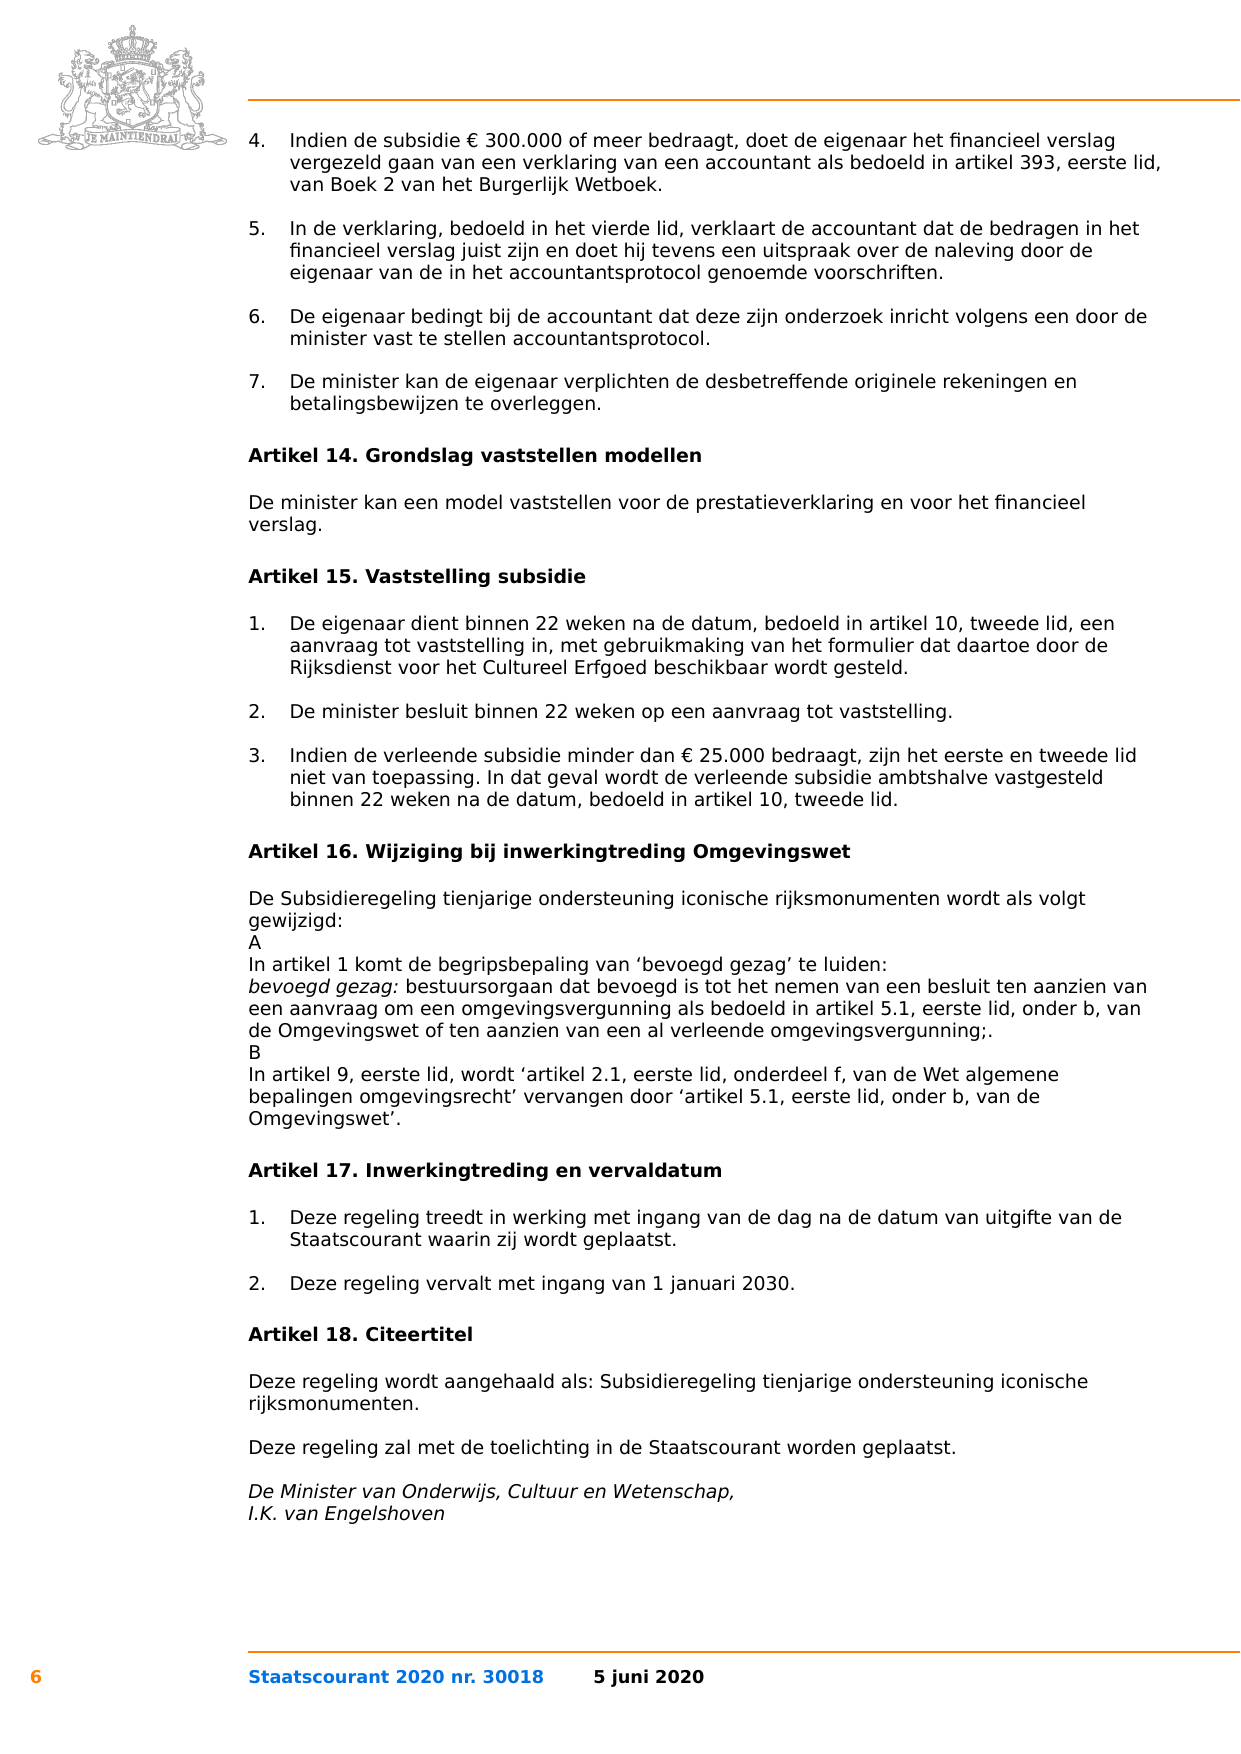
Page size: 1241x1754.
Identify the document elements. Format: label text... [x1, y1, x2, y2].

subtitle Artikel 18. Citeertitel [248, 1324, 1163, 1346]
text 5. In de verklaring, bedoeld in het vierde lid, verklaart de accountant dat de bedragen in het financieel verslag juist zijn en doet hij tevens een uitspraak over de naleving door de eigenaar van de in het accountantsprotocol genoemde voorschriften. [248, 218, 1163, 284]
subtitle Artikel 14. Grondslag vaststellen modellen [248, 445, 1163, 467]
text 1. De eigenaar dient binnen 22 weken na de datum, bedoeld in artikel 10, tweede lid, een aanvraag tot vaststelling in, met gebruikmaking van het formulier dat daartoe door de Rijksdienst voor het Cultureel Erfgoed beschikbaar wordt gesteld. [248, 613, 1163, 679]
text 2. Deze regeling vervalt met ingang van 1 januari 2030. [248, 1272, 1163, 1294]
text In artikel 9, eerste lid, wordt ‘artikel 2.1, eerste lid, onderdeel f, van de Wet algemene bepalingen omgevingsrecht’ vervangen door ‘artikel 5.1, eerste lid, onder b, van de Omgevingswet’. [248, 1064, 1163, 1129]
text 4. Indien de subsidie € 300.000 of meer bedraagt, doet de eigenaar het financieel verslag vergezeld gaan van een verklaring van een accountant als bedoeld in artikel 393, eerste lid, van Boek 2 van het Burgerlijk Wetboek. [248, 130, 1163, 196]
subtitle Artikel 16. Wijziging bij inwerkingtreding Omgevingswet [248, 841, 1163, 863]
picture [38, 25, 227, 150]
subtitle Artikel 15. Vaststelling subsidie [248, 566, 1163, 588]
text 7. De minister kan de eigenaar verplichten de desbetreffende originele rekeningen en betalingsbewijzen te overleggen. [248, 371, 1163, 415]
text Deze regeling zal met de toelichting in de Staatscourant worden geplaatst. [248, 1437, 1163, 1459]
text De Subsidieregeling tienjarige ondersteuning iconische rijksmonumenten wordt als volgt gewijzigd: [248, 888, 1163, 932]
text A [248, 932, 1163, 954]
text De Minister van Onderwijs, Cultuur en Wetenschap, I.K. van Engelshoven [248, 1481, 1163, 1525]
text bevoegd gezag: bestuursorgaan dat bevoegd is tot het nemen van een besluit ten aanzien van een aanvraag om een omgevingsvergunning als bedoeld in artikel 5.1, eerste lid, onder b, van de Omgevingswet of ten aanzien van een al verleende omgevingsvergunning;. [248, 976, 1163, 1042]
text B [248, 1042, 1163, 1064]
text Deze regeling wordt aangehaald als: Subsidieregeling tienjarige ondersteuning iconische rijksmonumenten. [248, 1371, 1163, 1415]
text 6. De eigenaar bedingt bij de accountant dat deze zijn onderzoek inricht volgens een door de minister vast te stellen accountantsprotocol. [248, 306, 1163, 349]
text 2. De minister besluit binnen 22 weken op een aanvraag tot vaststelling. [248, 701, 1163, 723]
subtitle Artikel 17. Inwerkingtreding en vervaldatum [248, 1159, 1163, 1182]
text 1. Deze regeling treedt in werking met ingang van de dag na de datum van uitgifte van de Staatscourant waarin zij wordt geplaatst. [248, 1207, 1163, 1251]
text In artikel 1 komt de begripsbepaling van ‘bevoegd gezag’ te luiden: [248, 954, 1163, 976]
text 3. Indien de verleende subsidie minder dan € 25.000 bedraagt, zijn het eerste en tweede lid niet van toepassing. In dat geval wordt de verleende subsidie ambtshalve vastgesteld binnen 22 weken na de datum, bedoeld in artikel 10, tweede lid. [248, 745, 1163, 811]
text De minister kan een model vaststellen voor de prestatieverklaring en voor het financieel verslag. [248, 492, 1163, 536]
